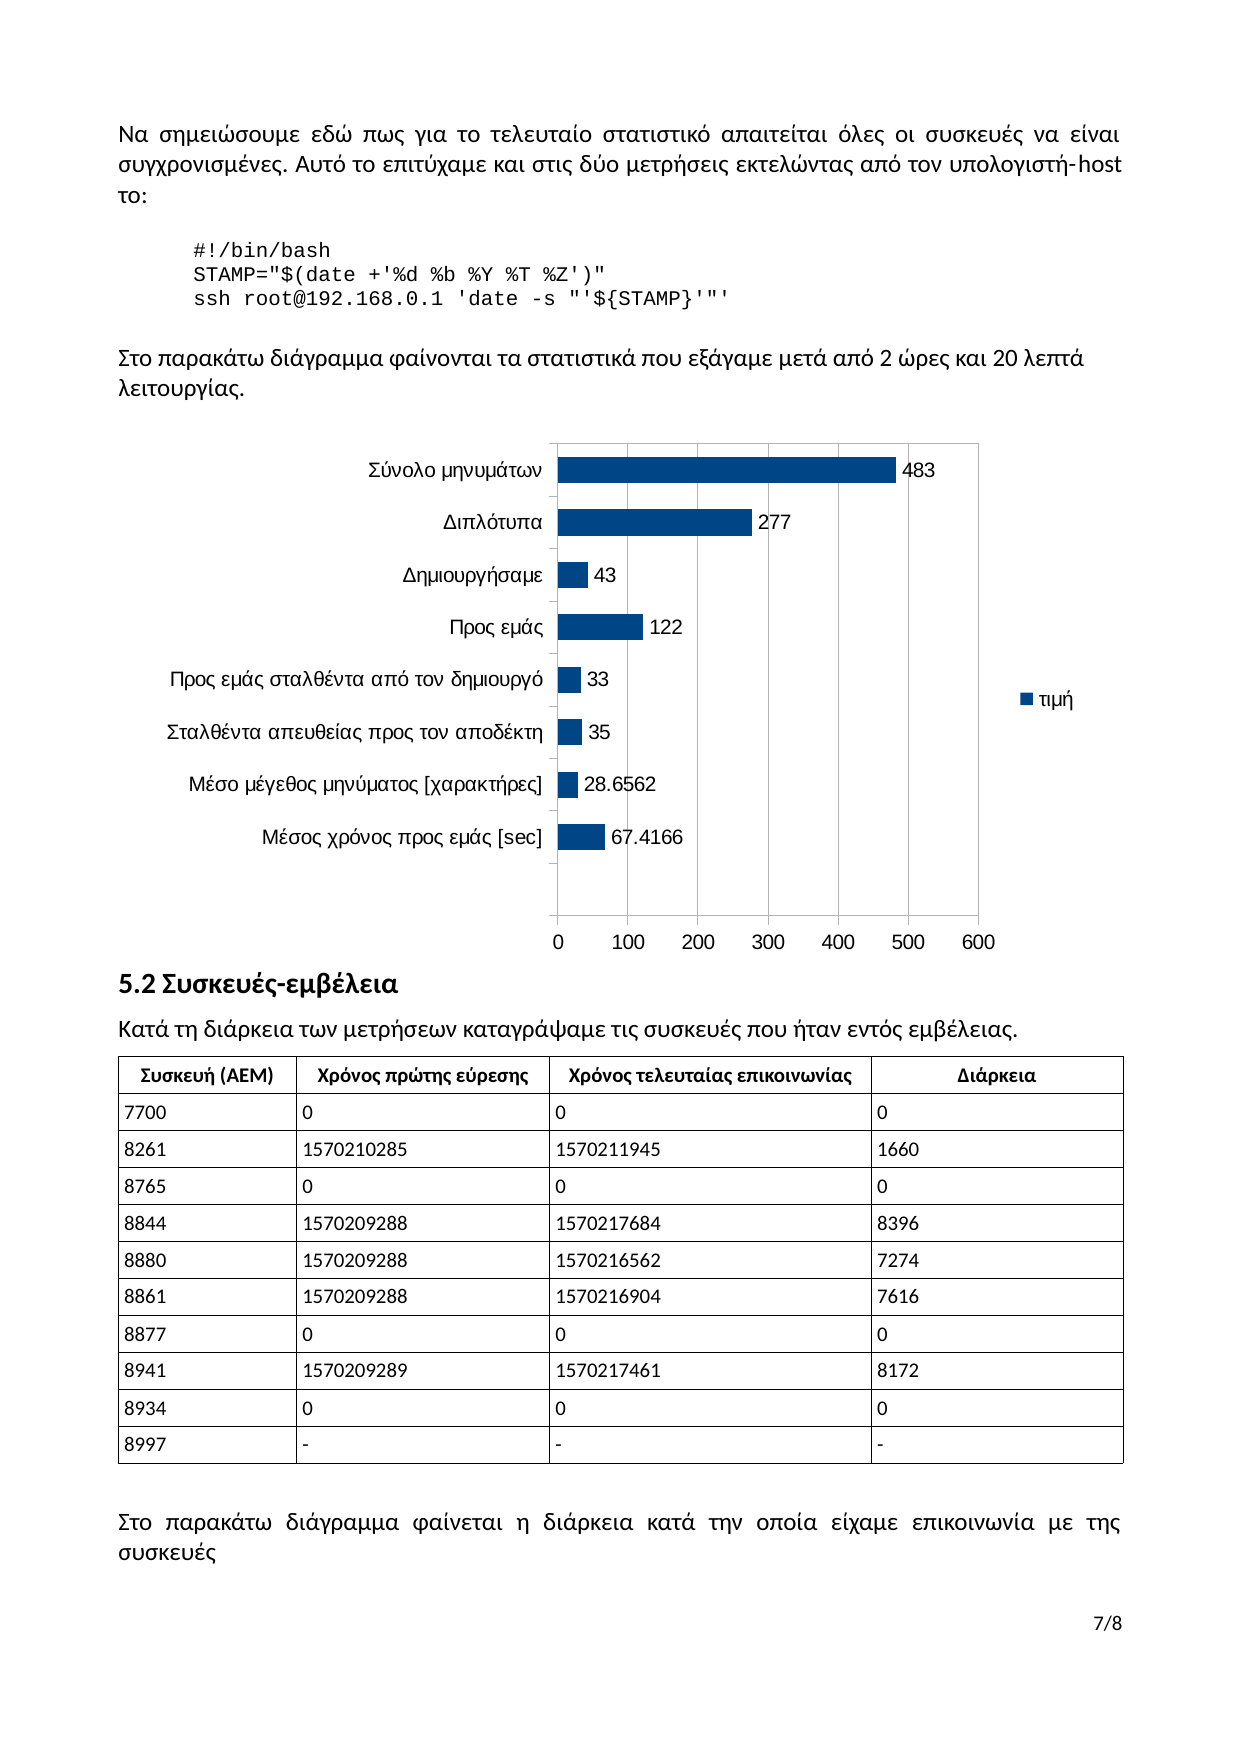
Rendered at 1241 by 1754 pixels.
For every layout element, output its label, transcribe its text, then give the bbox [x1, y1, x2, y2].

table_cell 8877 [119, 1316, 296, 1352]
table_cell 1570216562 [550, 1242, 871, 1278]
table_cell 0 [297, 1168, 549, 1204]
table_cell 0 [297, 1316, 549, 1352]
text Στο παρακάτω διάγραμμα φαίνεται η διάρκεια κατά την οποία είχαμε επικοινωνία με της συσκευές [118, 1506, 1122, 1567]
table_header Χρόνος πρώτης εύρεσης [297, 1057, 549, 1093]
table_cell 7700 [119, 1094, 296, 1130]
table_cell 0 [872, 1316, 1123, 1352]
table_cell - [550, 1427, 871, 1463]
table_cell 1570216904 [550, 1279, 871, 1315]
table_cell 8861 [119, 1279, 296, 1315]
table_cell 1660 [872, 1131, 1123, 1167]
table_cell 0 [550, 1094, 871, 1130]
table_cell 8396 [872, 1205, 1123, 1241]
table_header Συσκευή (ΑΕΜ) [119, 1057, 296, 1093]
table_cell 0 [297, 1390, 549, 1426]
table_cell 7274 [872, 1242, 1123, 1278]
table_cell 8172 [872, 1353, 1123, 1389]
table_cell - [297, 1427, 549, 1463]
table_cell 7616 [872, 1279, 1123, 1315]
table_cell 1570209289 [297, 1353, 549, 1389]
subtitle 5.2 Συσκευές-εμβέλεια [118, 448, 1122, 1001]
table_cell 8261 [119, 1131, 296, 1167]
table_cell 8934 [119, 1390, 296, 1426]
table_cell 0 [297, 1094, 549, 1130]
table_cell 1570211945 [550, 1131, 871, 1167]
text Στο παρακάτω διάγραμμα φαίνονται τα στατιστικά που εξάγαμε μετά από 2 ώρες και 20 λεπτά λειτουργίας. [118, 342, 1122, 403]
table_cell 1570209288 [297, 1205, 549, 1241]
table_cell 1570209288 [297, 1242, 549, 1278]
table_cell 8844 [119, 1205, 296, 1241]
table_cell 8765 [119, 1168, 296, 1204]
table_cell - [872, 1427, 1123, 1463]
table_cell 1570210285 [297, 1131, 549, 1167]
table_cell 8880 [119, 1242, 296, 1278]
table_header Χρόνος τελευταίας επικοινωνίας [550, 1057, 871, 1093]
table_cell 0 [872, 1168, 1123, 1204]
table_cell 1570217684 [550, 1205, 871, 1241]
text Κατά τη διάρκεια των μετρήσεων καταγράψαμε τις συσκευές που ήταν εντός εμβέλειας. [118, 1013, 1122, 1043]
table_cell 0 [550, 1168, 871, 1204]
table_cell 0 [550, 1390, 871, 1426]
table_cell 1570209288 [297, 1279, 549, 1315]
table_cell 0 [550, 1316, 871, 1352]
text Να σημειώσουμε εδώ πως για το τελευταίο στατιστικό απαιτείται όλες οι συσκευές να είναι συγχρονισμένες. Αυτό το επιτύχαμε και στις δύο μετρήσεις εκτελώντας από τον υπολογιστή-host το: [118, 118, 1122, 210]
table_cell 0 [872, 1094, 1123, 1130]
table_header Διάρκεια [872, 1057, 1123, 1093]
table_cell 0 [872, 1390, 1123, 1426]
table_cell 1570217461 [550, 1353, 871, 1389]
table_cell 8997 [119, 1427, 296, 1463]
text #!/bin/bash STAMP="$(date +'%d %b %Y %T %Z')" ssh root@192.168.0.1 'date -s "'${STAMP}'"' [193, 240, 1122, 311]
table_cell 8941 [119, 1353, 296, 1389]
